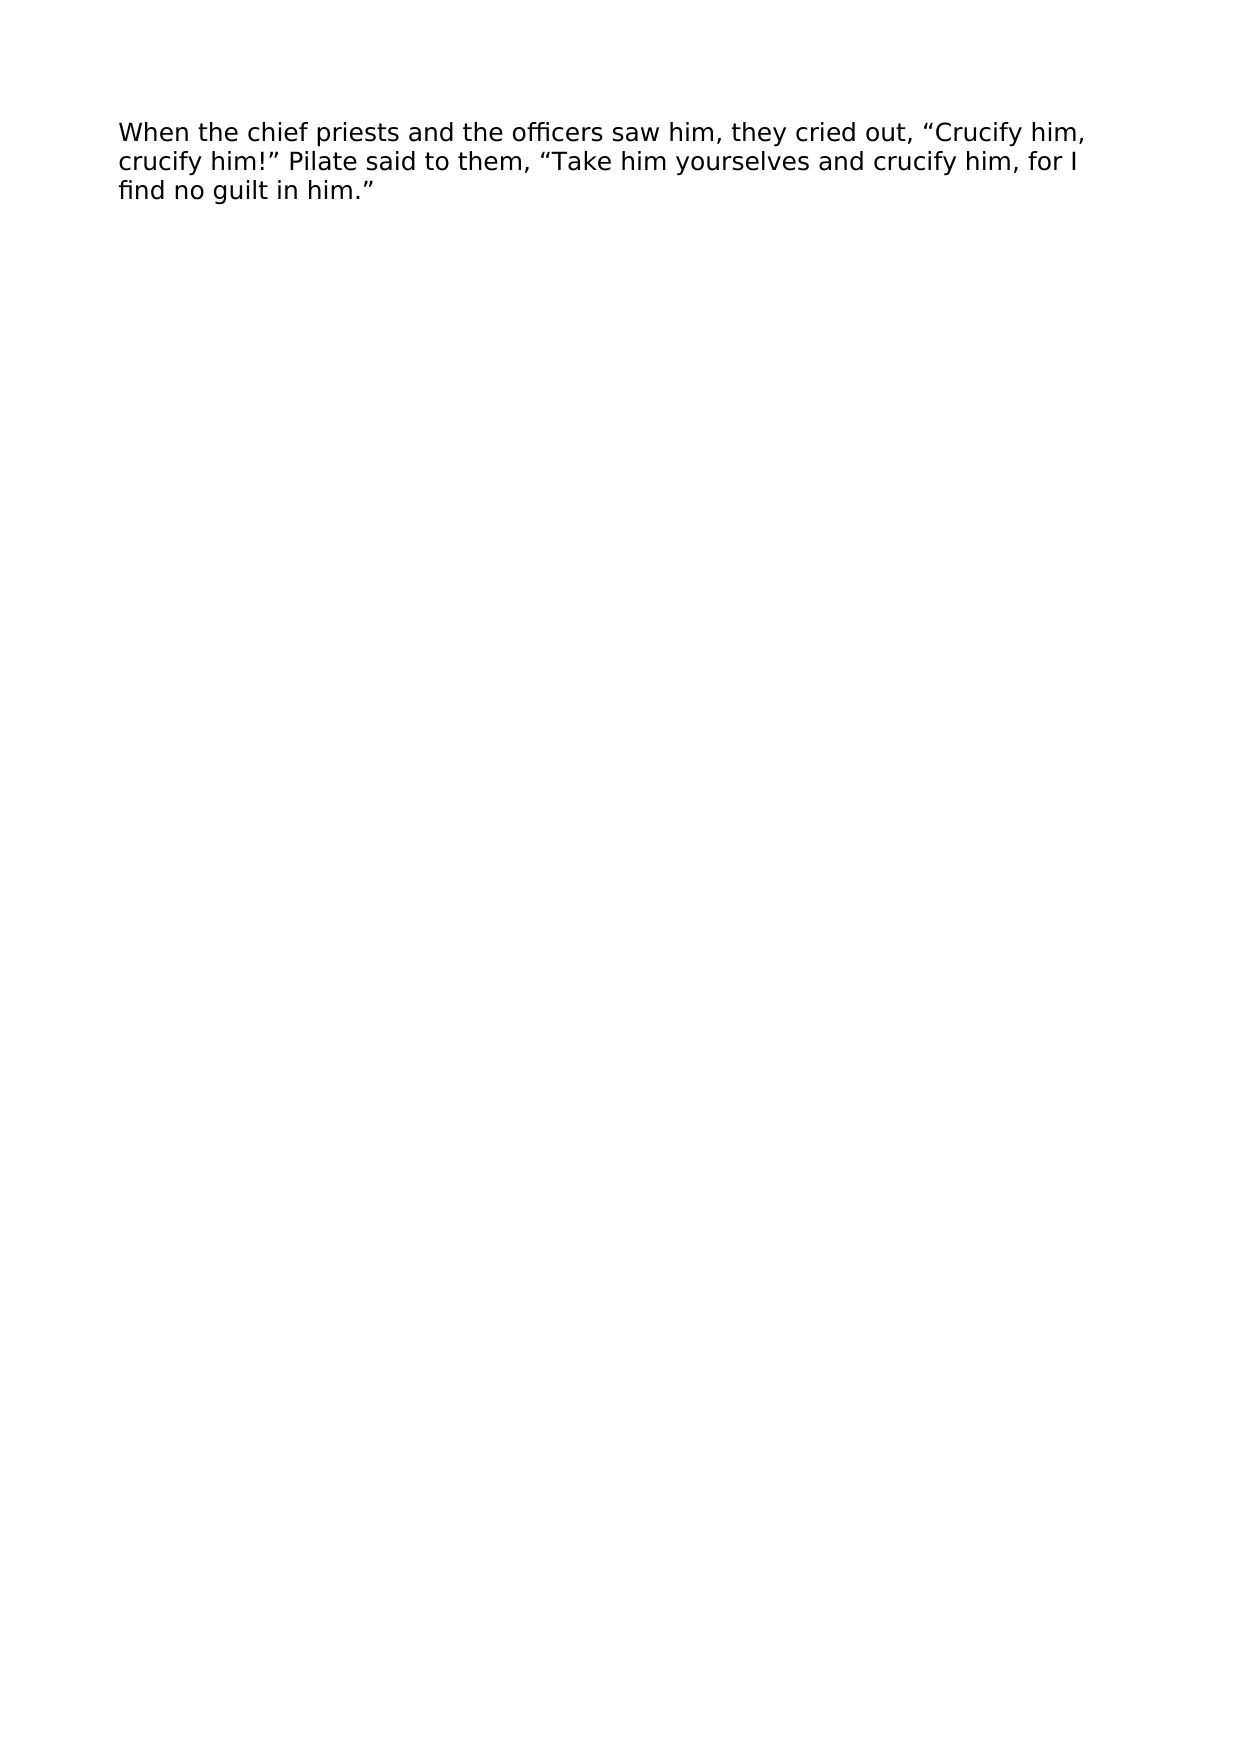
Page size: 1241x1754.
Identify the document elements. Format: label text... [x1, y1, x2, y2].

text When the chief priests and the officers saw him, they cried out, “Crucify him, crucify him!” Pilate said to them, “Take him yourselves and crucify him, for I find no guilt in him.” [118, 118, 1122, 206]
